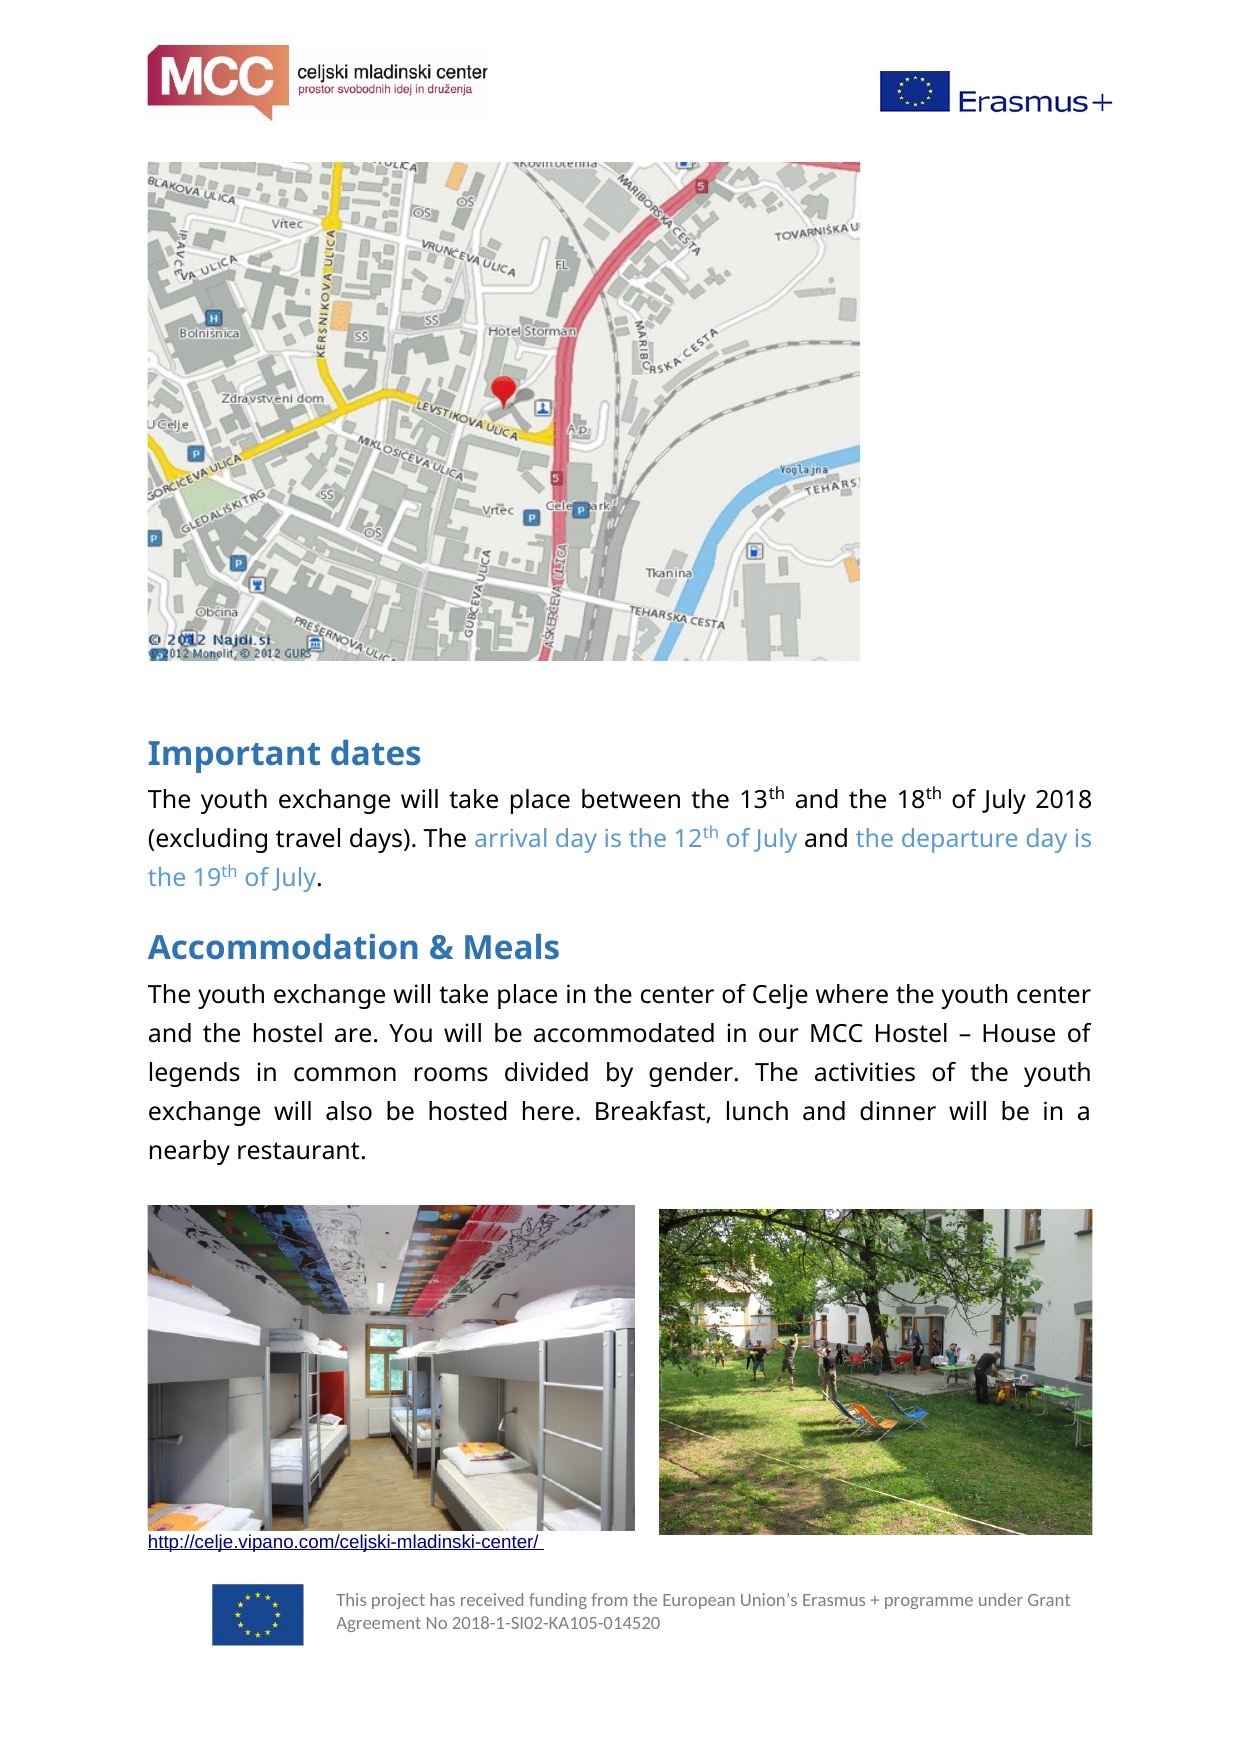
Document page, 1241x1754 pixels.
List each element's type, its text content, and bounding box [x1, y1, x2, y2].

text The youth exchange will take place in the center of Celje where the youth center and the hostel are. You will be accommodated in our MCC Hostel – House of legends in common rooms divided by gender. The activities of the youth exchange will also be hosted here. Breakfast, lunch and dinner will be in a nearby restaurant. [148, 976, 1093, 1167]
subtitle Important dates [148, 729, 1093, 775]
subtitle Accommodation & Meals [148, 924, 1093, 969]
text http://celje.vipano.com/celjski-mladinski-center/ [148, 1193, 1093, 1552]
text The youth exchange will take place between the 13th and the 18th of July 2018 (excluding travel days). The arrival day is the 12th of July and the departure day is the 19th of July. [148, 782, 1093, 894]
